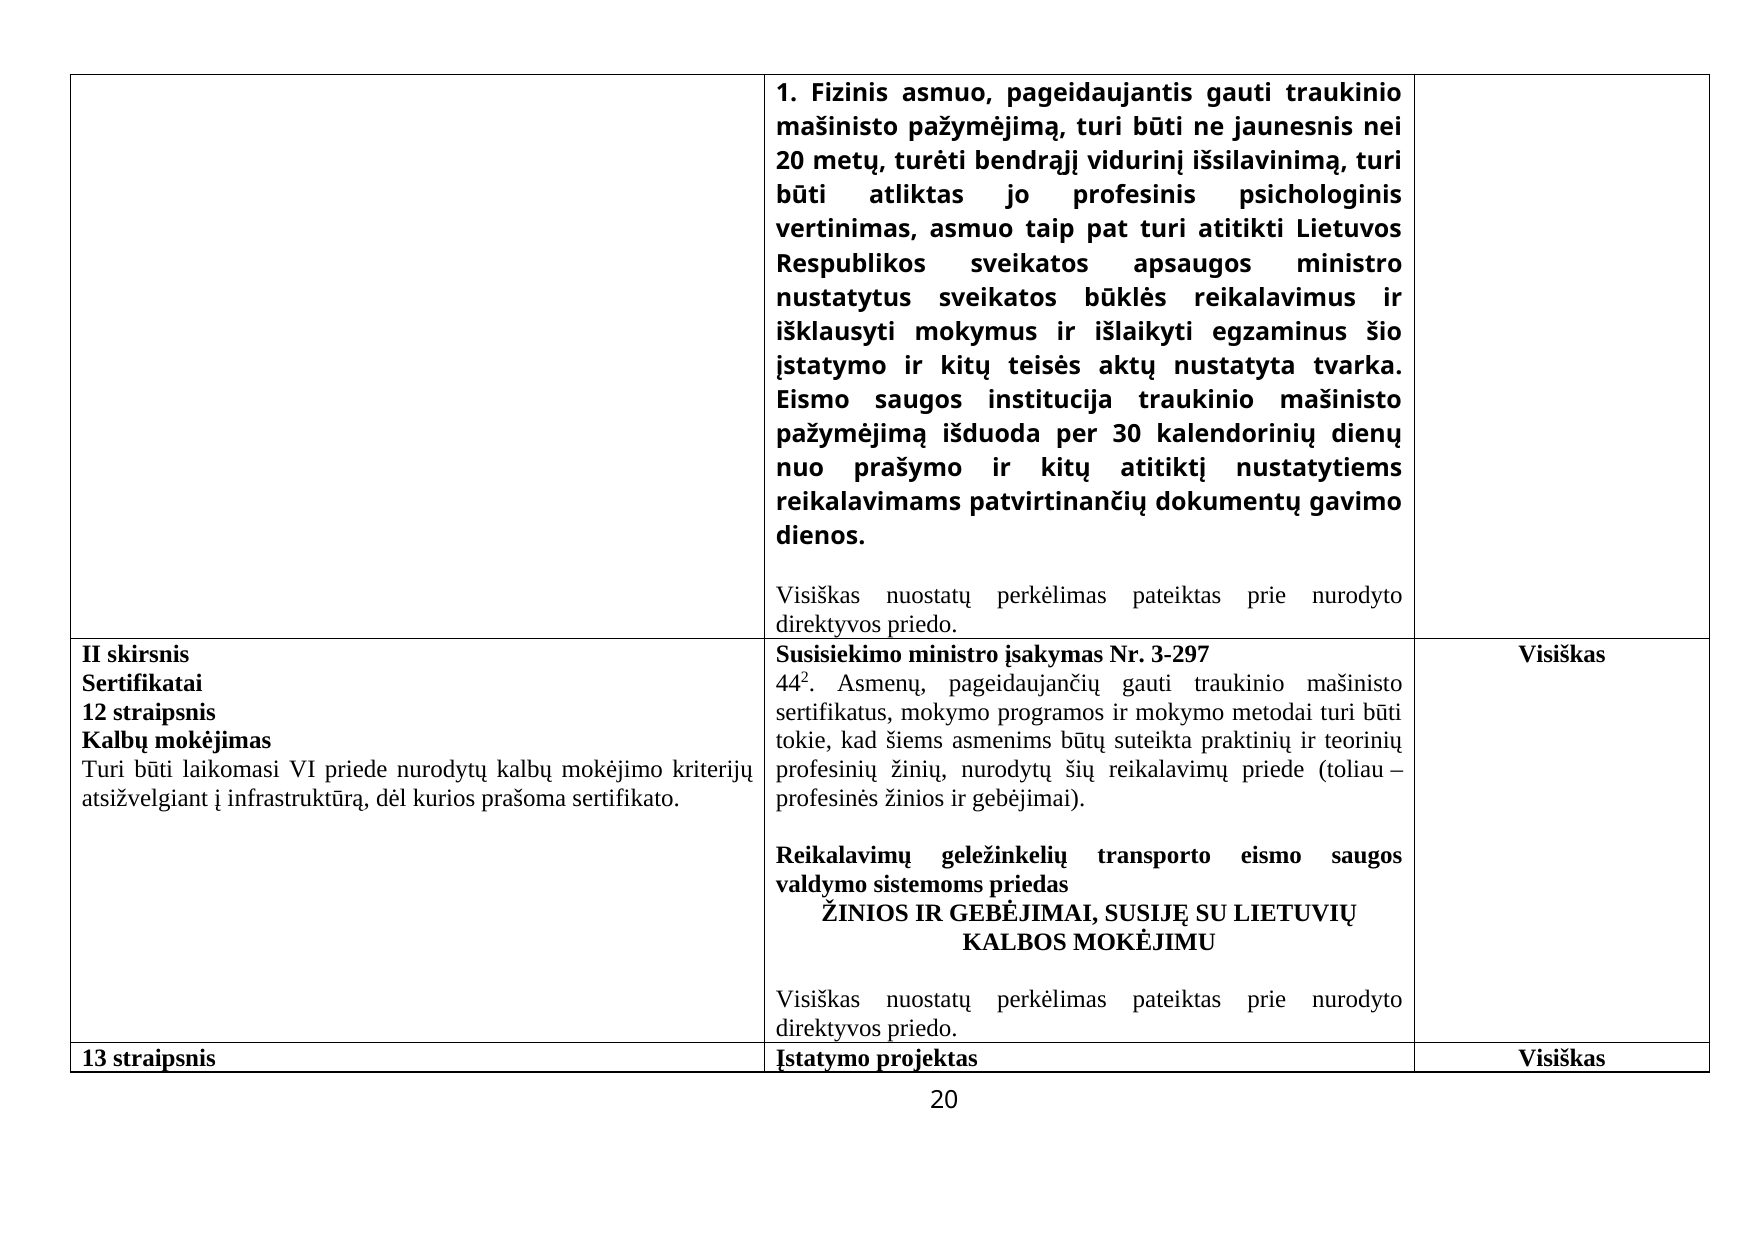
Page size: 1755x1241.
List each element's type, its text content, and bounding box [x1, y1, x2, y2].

table_cell Visiškas [1415, 639, 1709, 1042]
table_cell 1. Fizinis asmuo, pageidaujantis gauti traukinio mašinisto pažymėjimą, turi būti ne jaunesnis nei 20 metų, turėti bendrąjį vidurinį išsilavinimą, turi būti atliktas jo profesinis psichologinis vertinimas, asmuo taip pat turi atitikti Lietuvos Respublikos sveikatos apsaugos ministro nustatytus sveikatos būklės reikalavimus ir išklausyti mokymus ir išlaikyti egzaminus šio įstatymo ir kitų teisės aktų nustatyta tvarka. Eismo saugos institucija traukinio mašinisto pažymėjimą išduoda per 30 kalendorinių dienų nuo prašymo ir kitų atitiktį nustatytiems reikalavimams patvirtinančių dokumentų gavimo dienos. Visiškas nuostatų perkėlimas pateiktas prie nurodyto direktyvos priedo. [765, 75, 1414, 638]
table_cell II skirsnis Sertifikatai 12 straipsnis Kalbų mokėjimas Turi būti laikomasi VI priede nurodytų kalbų mokėjimo kriterijų atsižvelgiant į infrastruktūrą, dėl kurios prašoma sertifikato. [71, 639, 764, 1042]
table_cell [71, 75, 764, 638]
table_cell Visiškas [1698, 1043, 1709, 1071]
table_cell [1415, 75, 1709, 638]
table_cell Visiškas [1415, 1043, 1425, 1071]
